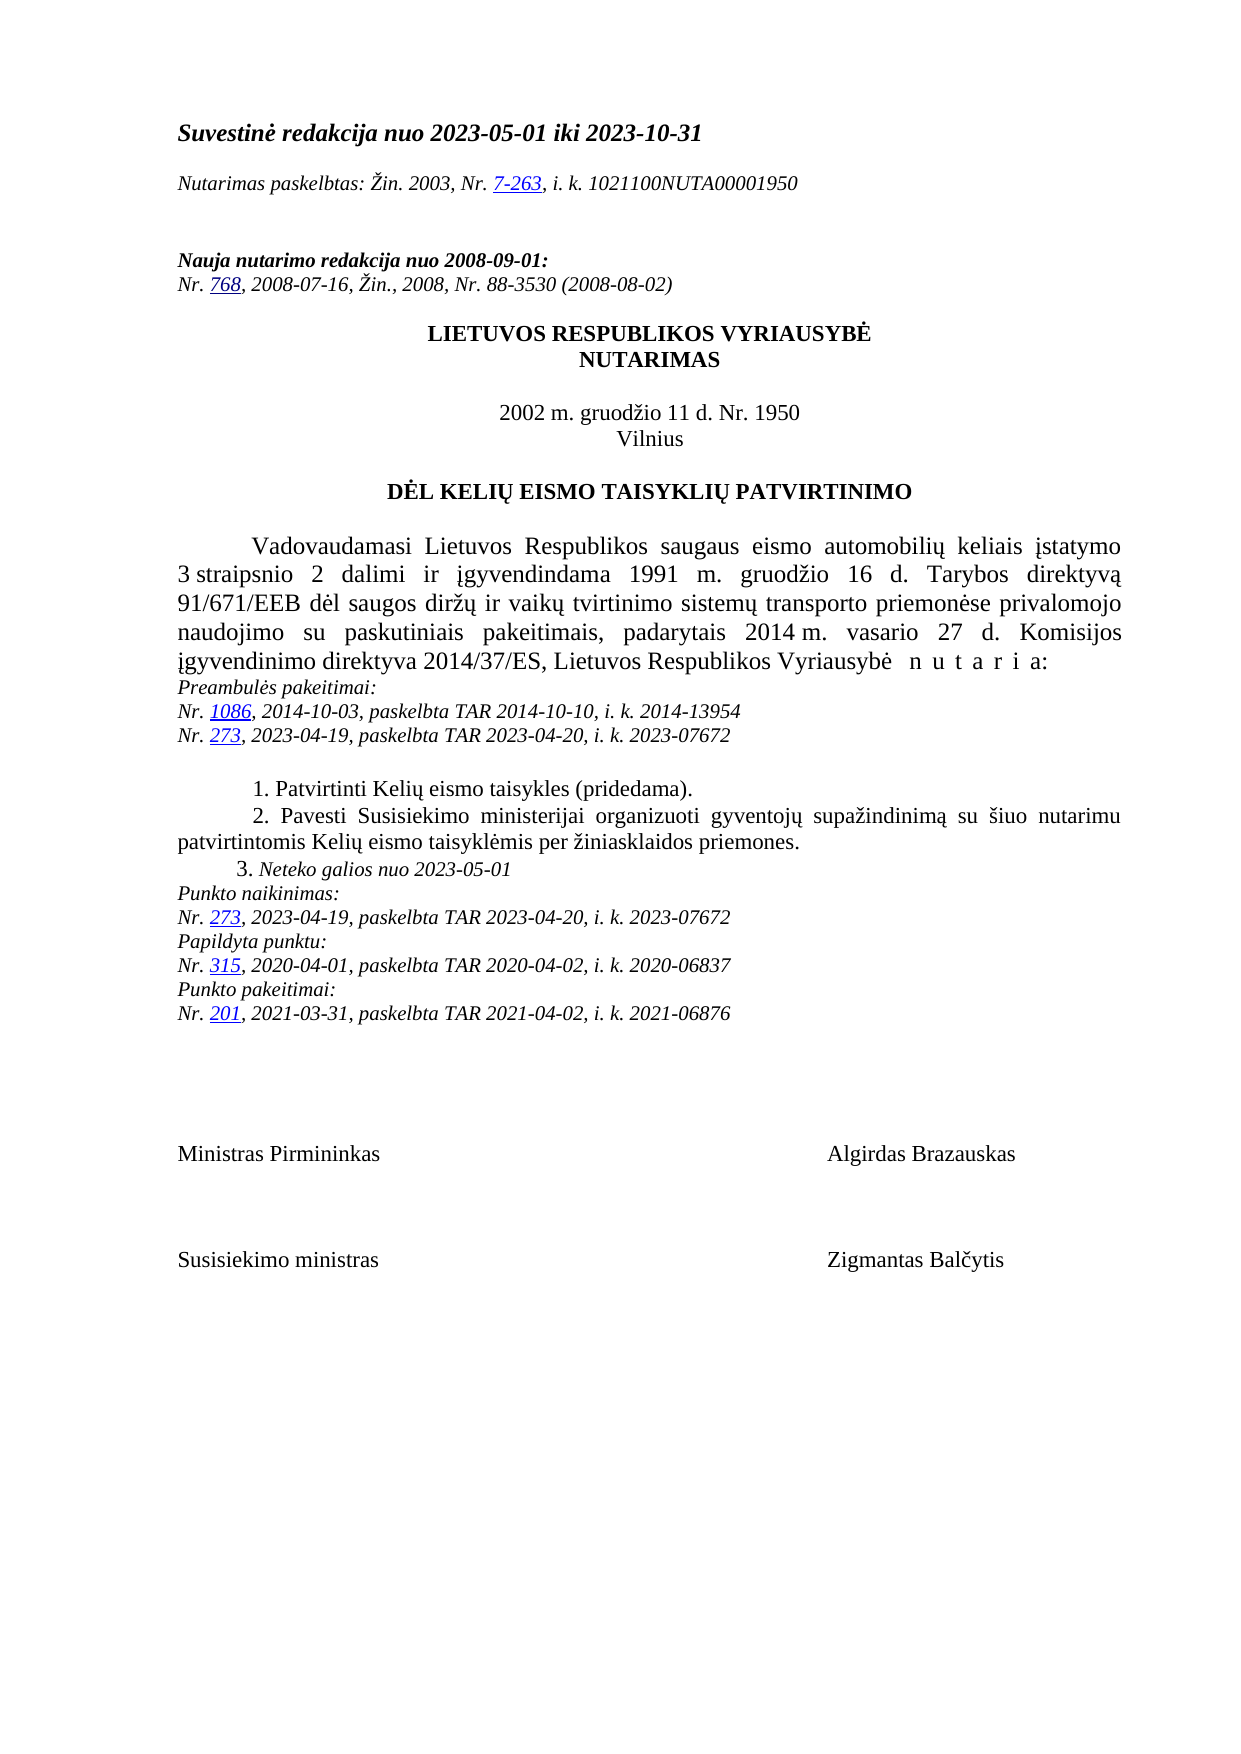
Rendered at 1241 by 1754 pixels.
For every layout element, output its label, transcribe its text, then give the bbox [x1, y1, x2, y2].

text Susisiekimo ministras Zigmantas Balčytis [177, 1246, 1122, 1272]
text 3. Neteko galios nuo 2023-05-01 [177, 854, 1122, 881]
text Lietuvos Respublikos Vyriausybė [177, 320, 1122, 346]
text Ministras Pirmininkas Algirdas Brazauskas [177, 1140, 1122, 1167]
text Nutarimas paskelbtas: Žin. 2003, Nr. 7-263, i. k. 1021100NUTA00001950 [177, 171, 1122, 195]
text DĖL KELIŲ EISMO TAISYKLIŲ PATVIRTINIMO [177, 478, 1122, 504]
text Nr. 315, 2020-04-01, paskelbta TAR 2020-04-02, i. k. 2020-06837 [177, 953, 1122, 977]
text Punkto pakeitimai: [177, 977, 1122, 1001]
text Nr. 768, 2008-07-16, Žin., 2008, Nr. 88-3530 (2008-08-02) [177, 272, 1122, 296]
text Punkto naikinimas: [177, 881, 1122, 905]
text Papildyta punktu: [177, 929, 1122, 953]
text Vilnius [177, 425, 1122, 452]
text Preambulės pakeitimai: [177, 674, 1122, 699]
text Nr. 201, 2021-03-31, paskelbta TAR 2021-04-02, i. k. 2021-06876 [177, 1001, 1122, 1025]
text Suvestinė redakcija nuo 2023-05-01 iki 2023-10-31 [177, 118, 1122, 147]
text Nauja nutarimo redakcija nuo 2008-09-01: [177, 248, 1122, 272]
text Nr. 273, 2023-04-19, paskelbta TAR 2023-04-20, i. k. 2023-07672 [177, 723, 1122, 747]
text nutarimas [177, 346, 1122, 373]
text Nr. 273, 2023-04-19, paskelbta TAR 2023-04-20, i. k. 2023-07672 [177, 905, 1122, 929]
text 2. Pavesti Susisiekimo ministerijai organizuoti gyventojų supažindinimą su šiuo nutarimu patvirtintomis Kelių eismo taisyklėmis per žiniasklaidos priemones. [177, 802, 1122, 854]
text 2002 m. gruodžio 11 d. Nr. 1950 [177, 399, 1122, 425]
text 1. Patvirtinti Kelių eismo taisykles (pridedama). [177, 776, 1122, 802]
text Nr. 1086, 2014-10-03, paskelbta TAR 2014-10-10, i. k. 2014-13954 [177, 699, 1122, 723]
text Vadovaudamasi Lietuvos Respublikos saugaus eismo automobilių keliais įstatymo 3 straipsnio 2 dalimi ir įgyvendindama 1991 m. gruodžio 16 d. Tarybos direktyvą 91/671/EEB dėl saugos diržų ir vaikų tvirtinimo sistemų transporto priemonėse privalomojo naudojimo su paskutiniais pakeitimais, padarytais 2014 m. vasario 27 d. Komisijos įgyvendinimo direktyva 2014/37/ES, Lietuvos Respublikos Vyriausybė nutaria: [177, 531, 1122, 674]
